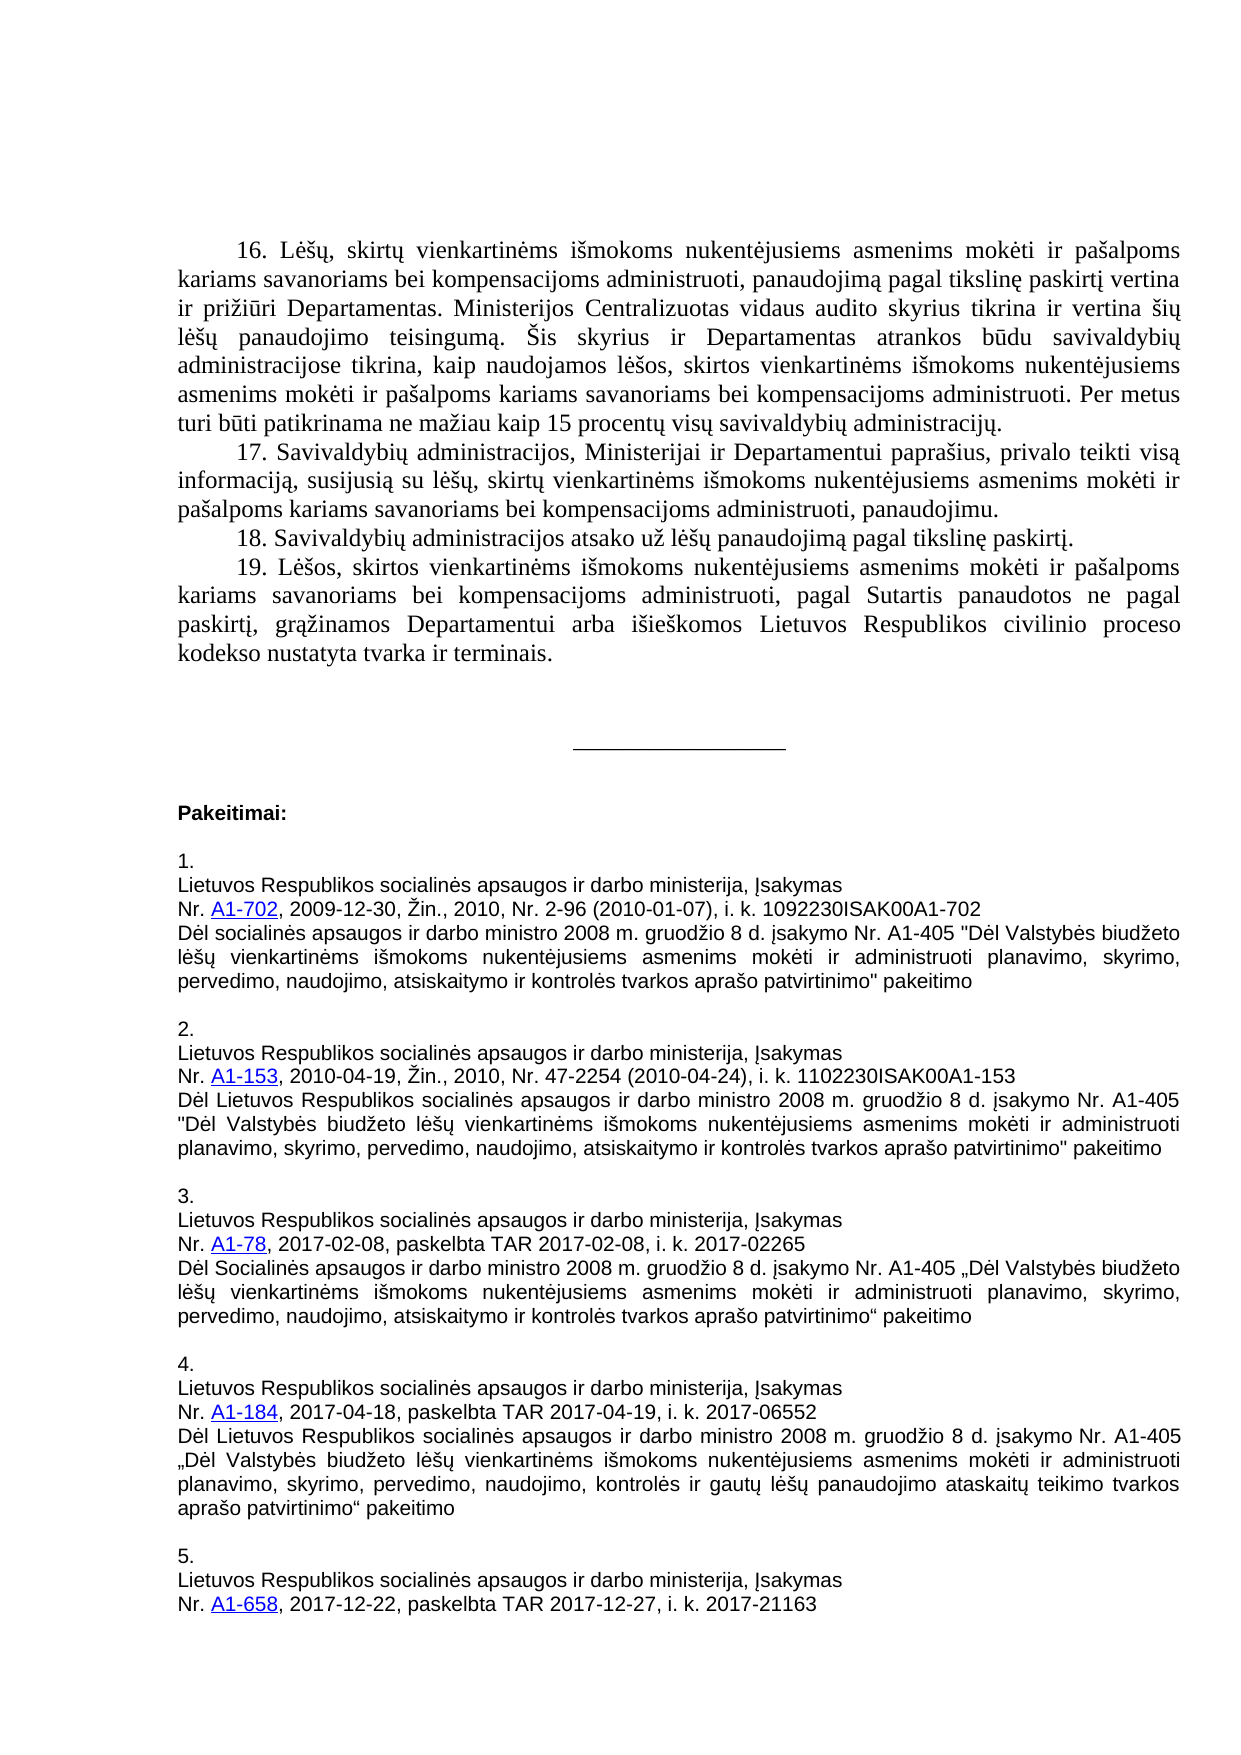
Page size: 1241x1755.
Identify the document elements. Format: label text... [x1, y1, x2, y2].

text Nr. A1-153, 2010-04-19, Žin., 2010, Nr. 47-2254 (2010-04-24), i. k. 1102230ISAK00A1-153 [177, 1064, 1181, 1088]
text _________________ [177, 724, 1181, 753]
text Dėl Lietuvos Respublikos socialinės apsaugos ir darbo ministro 2008 m. gruodžio 8 d. įsakymo Nr. A1-405 "Dėl Valstybės biudžeto lėšų vienkartinėms išmokoms nukentėjusiems asmenims mokėti ir administruoti planavimo, skyrimo, pervedimo, naudojimo, atsiskaitymo ir kontrolės tvarkos aprašo patvirtinimo" pakeitimo [177, 1088, 1181, 1160]
text Lietuvos Respublikos socialinės apsaugos ir darbo ministerija, Įsakymas [177, 1040, 1181, 1064]
text Nr. A1-658, 2017-12-22, paskelbta TAR 2017-12-27, i. k. 2017-21163 [177, 1591, 1181, 1615]
text Nr. A1-78, 2017-02-08, paskelbta TAR 2017-02-08, i. k. 2017-02265 [177, 1232, 1181, 1256]
text Dėl Socialinės apsaugos ir darbo ministro 2008 m. gruodžio 8 d. įsakymo Nr. A1-405 „Dėl Valstybės biudžeto lėšų vienkartinėms išmokoms nukentėjusiems asmenims mokėti ir administruoti planavimo, skyrimo, pervedimo, naudojimo, atsiskaitymo ir kontrolės tvarkos aprašo patvirtinimo“ pakeitimo [177, 1256, 1181, 1328]
text 4. [177, 1352, 1181, 1376]
text 18. Savivaldybių administracijos atsako už lėšų panaudojimą pagal tikslinę paskirtį. [177, 523, 1181, 552]
text 1. [177, 849, 1181, 873]
text 5. [177, 1543, 1181, 1567]
text Dėl socialinės apsaugos ir darbo ministro 2008 m. gruodžio 8 d. įsakymo Nr. A1-405 "Dėl Valstybės biudžeto lėšų vienkartinėms išmokoms nukentėjusiems asmenims mokėti ir administruoti planavimo, skyrimo, pervedimo, naudojimo, atsiskaitymo ir kontrolės tvarkos aprašo patvirtinimo" pakeitimo [177, 921, 1181, 992]
text Lietuvos Respublikos socialinės apsaugos ir darbo ministerija, Įsakymas [177, 1567, 1181, 1591]
text Pakeitimai: [177, 801, 1181, 825]
text Nr. A1-702, 2009-12-30, Žin., 2010, Nr. 2-96 (2010-01-07), i. k. 1092230ISAK00A1-702 [177, 897, 1181, 921]
text 19. Lėšos, skirtos vienkartinėms išmokoms nukentėjusiems asmenims mokėti ir pašalpoms kariams savanoriams bei kompensacijoms administruoti, pagal Sutartis panaudotos ne pagal paskirtį, grąžinamos Departamentui arba išieškomos Lietuvos Respublikos civilinio proceso kodekso nustatyta tvarka ir terminais. [177, 552, 1181, 667]
text Lietuvos Respublikos socialinės apsaugos ir darbo ministerija, Įsakymas [177, 1376, 1181, 1400]
text Nr. A1-184, 2017-04-18, paskelbta TAR 2017-04-19, i. k. 2017-06552 [177, 1400, 1181, 1424]
text 2. [177, 1016, 1181, 1040]
text Lietuvos Respublikos socialinės apsaugos ir darbo ministerija, Įsakymas [177, 1208, 1181, 1232]
text 16. Lėšų, skirtų vienkartinėms išmokoms nukentėjusiems asmenims mokėti ir pašalpoms kariams savanoriams bei kompensacijoms administruoti, panaudojimą pagal tikslinę paskirtį vertina ir prižiūri Departamentas. Ministerijos Centralizuotas vidaus audito skyrius tikrina ir vertina šių lėšų panaudojimo teisingumą. Šis skyrius ir Departamentas atrankos būdu savivaldybių administracijose tikrina, kaip naudojamos lėšos, skirtos vienkartinėms išmokoms nukentėjusiems asmenims mokėti ir pašalpoms kariams savanoriams bei kompensacijoms administruoti. Per metus turi būti patikrinama ne mažiau kaip 15 procentų visų savivaldybių administracijų. [177, 235, 1181, 437]
text Dėl Lietuvos Respublikos socialinės apsaugos ir darbo ministro 2008 m. gruodžio 8 d. įsakymo Nr. A1-405 „Dėl Valstybės biudžeto lėšų vienkartinėms išmokoms nukentėjusiems asmenims mokėti ir administruoti planavimo, skyrimo, pervedimo, naudojimo, kontrolės ir gautų lėšų panaudojimo ataskaitų teikimo tvarkos aprašo patvirtinimo“ pakeitimo [177, 1424, 1181, 1519]
text Lietuvos Respublikos socialinės apsaugos ir darbo ministerija, Įsakymas [177, 873, 1181, 897]
text 3. [177, 1184, 1181, 1208]
text 17. Savivaldybių administracijos, Ministerijai ir Departamentui paprašius, privalo teikti visą informaciją, susijusią su lėšų, skirtų vienkartinėms išmokoms nukentėjusiems asmenims mokėti ir pašalpoms kariams savanoriams bei kompensacijoms administruoti, panaudojimu. [177, 437, 1181, 523]
